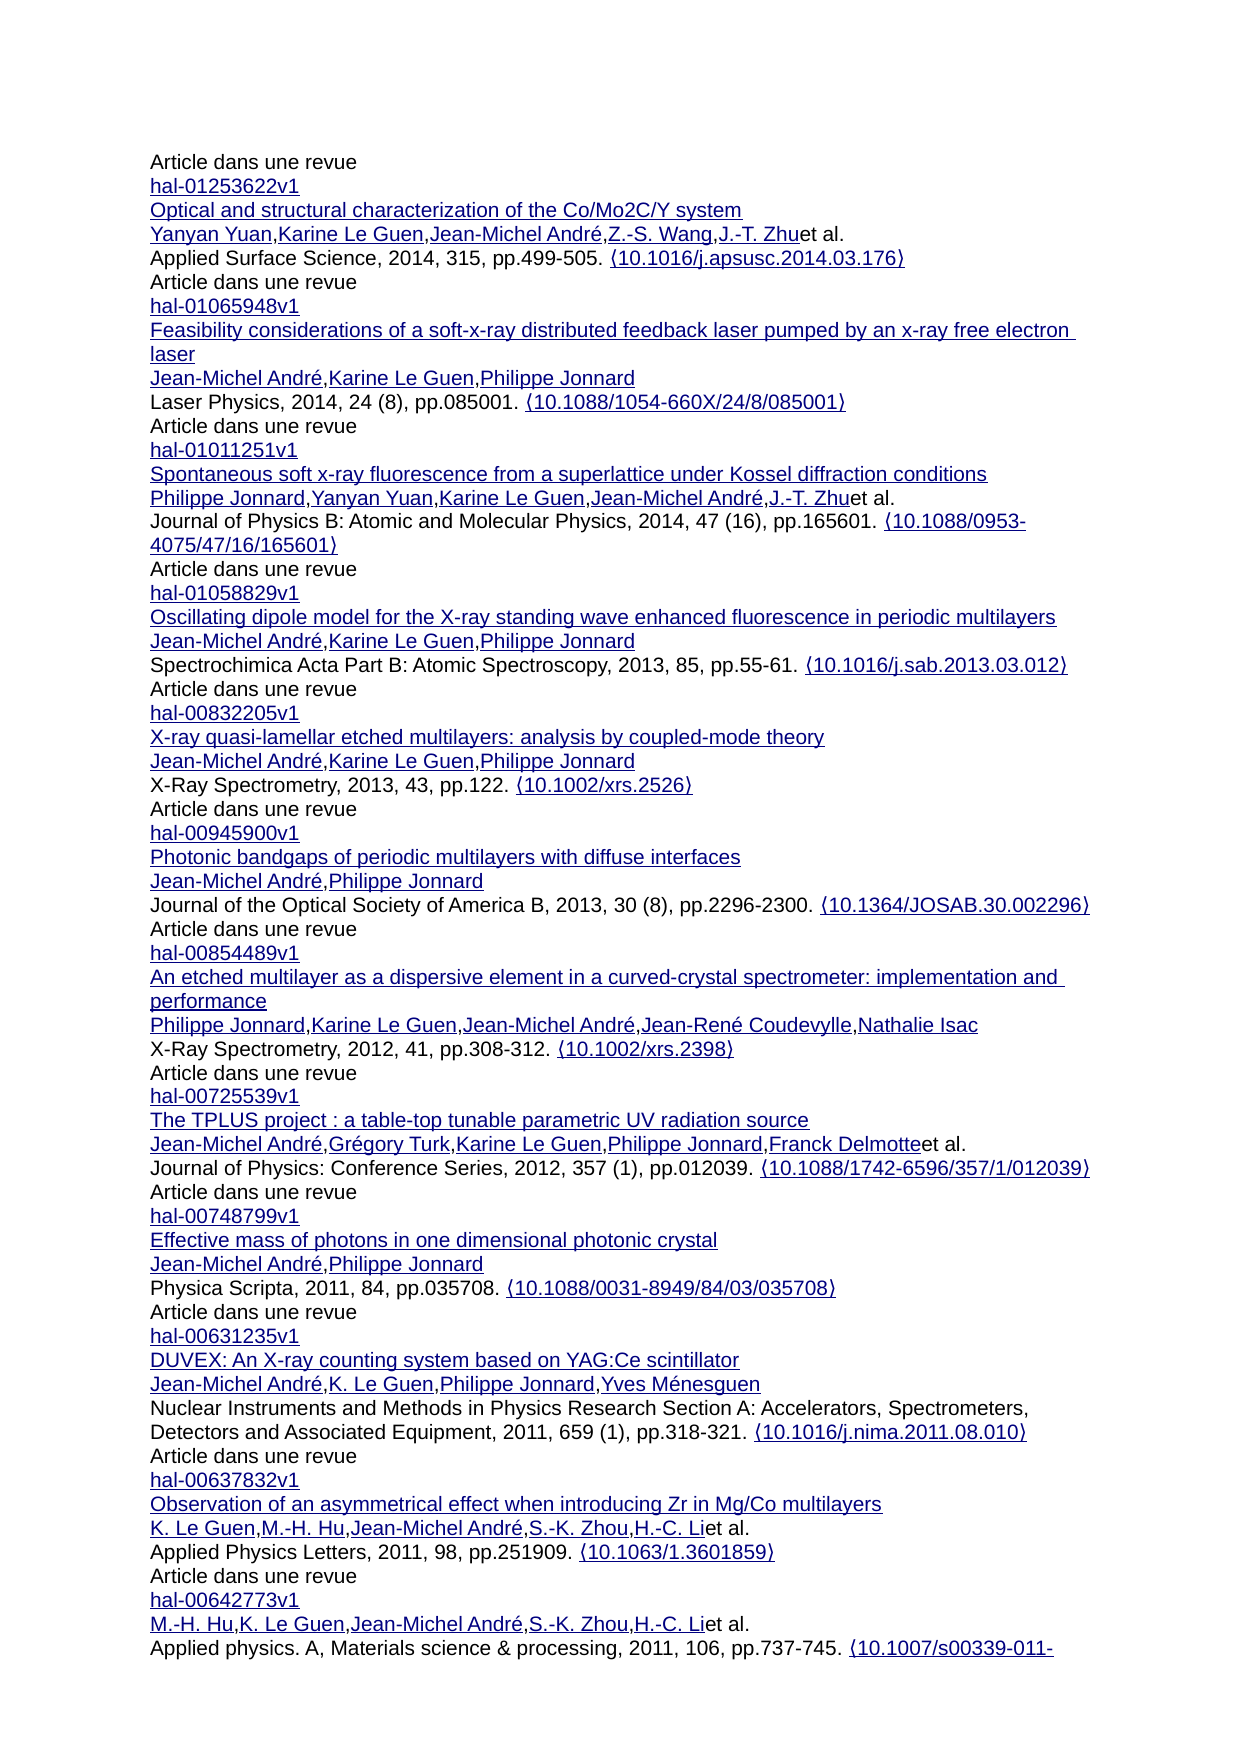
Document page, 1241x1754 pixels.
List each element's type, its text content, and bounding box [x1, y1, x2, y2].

table_cell Co/Mo2C multilayer as x-ray mirror: optical and thermal performances Yanyan Yuan,Karine Le Guen,Jean-Michel André,Zhanshan Wang,Haochuan Liet al. physica status solidi (b), 2014, 251 (4), pp.803-808. ⟨10.1002/pssb.201350082⟩ Article dans une revue hal-01253622v1 [150, 150, 1090, 198]
table_cell Photonic bandgaps of periodic multilayers with diffuse interfaces Jean-Michel André,Philippe Jonnard Journal of the Optical Society of America B, 2013, 30 (8), pp.2296-2300. ⟨10.1364/JOSAB.30.002296⟩ Article dans une revue hal-00854489v1 [150, 845, 1090, 964]
table_cell The TPLUS project : a table-top tunable parametric UV radiation source Jean-Michel André,Grégory Turk,Karine Le Guen,Philippe Jonnard,Franck Delmotteet al. Journal of Physics: Conference Series, 2012, 357 (1), pp.012039. ⟨10.1088/1742-6596/357/1/012039⟩ Article dans une revue hal-00748799v1 [150, 1108, 1090, 1228]
table_cell Feasibility considerations of a soft-x-ray distributed feedback laser pumped by an x-ray free electron laser Jean-Michel André,Karine Le Guen,Philippe Jonnard Laser Physics, 2014, 24 (8), pp.085001. ⟨10.1088/1054-660X/24/8/085001⟩ Article dans une revue hal-01011251v1 [150, 318, 1090, 461]
table_cell Spontaneous soft x-ray fluorescence from a superlattice under Kossel diffraction conditions Philippe Jonnard,Yanyan Yuan,Karine Le Guen,Jean-Michel André,J.-T. Zhuet al. Journal of Physics B: Atomic and Molecular Physics, 2014, 47 (16), pp.165601. ⟨10.1088/0953-4075/47/16/165601⟩ Article dans une revue hal-01058829v1 [150, 461, 1090, 605]
table_cell Effective mass of photons in one dimensional photonic crystal Jean-Michel André,Philippe Jonnard Physica Scripta, 2011, 84, pp.035708. ⟨10.1088/0031-8949/84/03/035708⟩ Article dans une revue hal-00631235v1 [150, 1228, 1090, 1348]
table_cell Observation of an asymmetrical effect when introducing Zr in Mg/Co multilayers K. Le Guen,M.-H. Hu,Jean-Michel André,S.-K. Zhou,H.-C. Liet al. Applied Physics Letters, 2011, 98, pp.251909. ⟨10.1063/1.3601859⟩ Article dans une revue hal-00642773v1 [150, 1492, 1090, 1611]
table_cell DUVEX: An X-ray counting system based on YAG:Ce scintillator Jean-Michel André,K. Le Guen,Philippe Jonnard,Yves Ménesguen Nuclear Instruments and Methods in Physics Research Section A: Accelerators, Spectrometers, Detectors and Associated Equipment, 2011, 659 (1), pp.318-321. ⟨10.1016/j.nima.2011.08.010⟩ Article dans une revue hal-00637832v1 [150, 1348, 1090, 1492]
table_cell Investigation of the thermal stability of Mg/Co periodic multilayers for EUV applications M.-H. Hu,K. Le Guen,Jean-Michel André,S.-K. Zhou,H.-C. Liet al. Applied physics. A, Materials science & processing, 2011, 106, pp.737-745. ⟨10.1007/s00339-011-6681-9⟩ Article dans une revue hal-00648899v2 [150, 1611, 1090, 1659]
table_cell Optical and structural characterization of the Co/Mo2C/Y system Yanyan Yuan,Karine Le Guen,Jean-Michel André,Z.-S. Wang,J.-T. Zhuet al. Applied Surface Science, 2014, 315, pp.499-505. ⟨10.1016/j.apsusc.2014.03.176⟩ Article dans une revue hal-01065948v1 [150, 198, 1090, 318]
table_cell An etched multilayer as a dispersive element in a curved-crystal spectrometer: implementation and performance Philippe Jonnard,Karine Le Guen,Jean-Michel André,Jean-René Coudevylle,Nathalie Isac X-Ray Spectrometry, 2012, 41, pp.308-312. ⟨10.1002/xrs.2398⟩ Article dans une revue hal-00725539v1 [150, 965, 1090, 1108]
table_cell Oscillating dipole model for the X-ray standing wave enhanced fluorescence in periodic multilayers Jean-Michel André,Karine Le Guen,Philippe Jonnard Spectrochimica Acta Part B: Atomic Spectroscopy, 2013, 85, pp.55-61. ⟨10.1016/j.sab.2013.03.012⟩ Article dans une revue hal-00832205v1 [150, 605, 1090, 725]
table_cell X-ray quasi-lamellar etched multilayers: analysis by coupled-mode theory Jean-Michel André,Karine Le Guen,Philippe Jonnard X-Ray Spectrometry, 2013, 43, pp.122. ⟨10.1002/xrs.2526⟩ Article dans une revue hal-00945900v1 [150, 725, 1090, 845]
